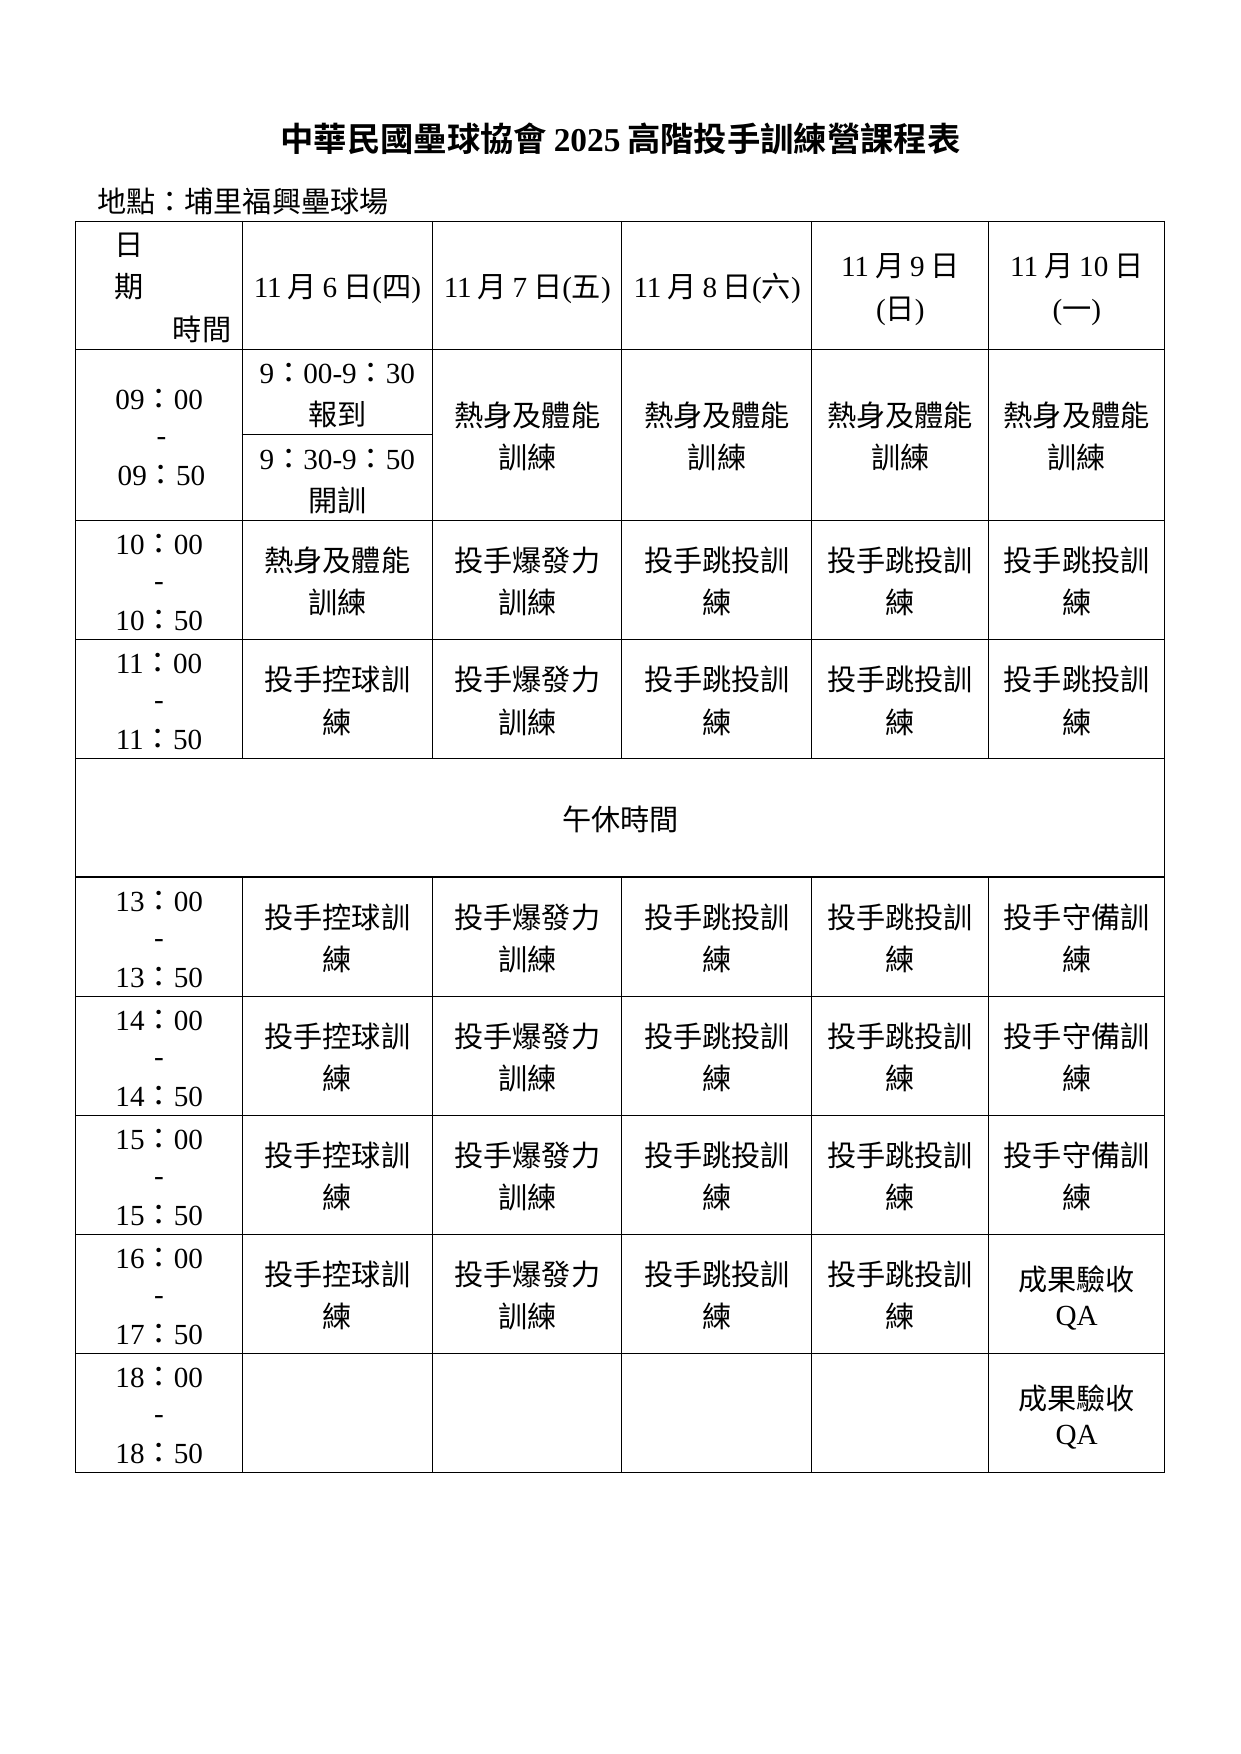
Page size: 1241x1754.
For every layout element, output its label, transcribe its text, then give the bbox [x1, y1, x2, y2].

table_cell 9：00-9：30報到 [243, 350, 432, 434]
table_cell 投手跳投訓練 [622, 521, 811, 639]
table_cell 成果驗收 QA [989, 1235, 1164, 1353]
table_cell 11：00 - 11：50 [76, 640, 242, 758]
table_cell 投手跳投訓練 [812, 521, 988, 639]
table_cell 投手守備訓練 [989, 878, 1164, 996]
table_cell 投手跳投訓練 [812, 1235, 988, 1353]
table_header 11月8日(六) [622, 222, 811, 349]
table_cell [243, 1354, 432, 1472]
text 地點：埔里福興壘球場 [75, 158, 1165, 221]
table_cell 投手跳投訓練 [812, 1116, 988, 1234]
table_cell 熱身及體能訓練 [622, 350, 811, 520]
table_header 11月6日(四) [243, 222, 432, 349]
table_cell 13：00 - 13：50 [76, 878, 242, 996]
table_cell 投手爆發力訓練 [433, 521, 621, 639]
table_cell [812, 1354, 988, 1472]
table_cell 投手爆發力訓練 [433, 878, 621, 996]
table_cell 投手控球訓練 [243, 997, 432, 1115]
table_cell 午休時間 [76, 759, 1164, 876]
table_cell 投手跳投訓練 [622, 997, 811, 1115]
table_cell 16：00 - 17：50 [76, 1235, 242, 1353]
table_cell 投手守備訓練 [989, 997, 1164, 1115]
table_cell 投手控球訓練 [243, 1116, 432, 1234]
table_cell 投手跳投訓練 [622, 640, 811, 758]
table_cell 成果驗收 QA [989, 1354, 1164, 1472]
table_cell [622, 1354, 811, 1472]
table_cell 09：00 - 09：50 [76, 350, 242, 520]
table_header 日期 時間 [76, 222, 242, 349]
table_cell 投手跳投訓練 [622, 1116, 811, 1234]
table_cell 投手跳投訓練 [812, 878, 988, 996]
table_cell 投手控球訓練 [243, 878, 432, 996]
table_cell 投手跳投訓練 [622, 878, 811, 996]
table_cell 投手守備訓練 [989, 1116, 1164, 1234]
table_cell 熱身及體能訓練 [812, 350, 988, 520]
table_cell 投手跳投訓練 [812, 640, 988, 758]
table_cell [433, 1354, 621, 1472]
table_cell 9：30-9：50開訓 [243, 435, 432, 520]
table_cell 14：00 - 14：50 [76, 997, 242, 1115]
table_cell 10：00 - 10：50 [76, 521, 242, 639]
table_cell 投手爆發力訓練 [433, 640, 621, 758]
table_cell 投手跳投訓練 [622, 1235, 811, 1353]
table_cell 熱身及體能訓練 [433, 350, 621, 520]
table_cell 投手爆發力訓練 [433, 1116, 621, 1234]
table_cell 18：00 - 18：50 [76, 1354, 242, 1472]
text 中華民國壘球協會2025高階投手訓練營課程表 [75, 96, 1165, 158]
table_cell 熱身及體能訓練 [243, 521, 432, 639]
table_cell 15：00 - 15：50 [76, 1116, 242, 1234]
table_header 11月10日(一) [989, 222, 1164, 349]
table_cell 投手跳投訓練 [989, 521, 1164, 639]
table_cell 投手跳投訓練 [989, 640, 1164, 758]
table_cell 投手爆發力訓練 [433, 1235, 621, 1353]
table_header 11月7日(五) [433, 222, 621, 349]
table_cell 投手控球訓練 [243, 640, 432, 758]
table_cell 熱身及體能訓練 [989, 350, 1164, 520]
table_cell 投手控球訓練 [243, 1235, 432, 1353]
table_cell 投手爆發力訓練 [433, 997, 621, 1115]
table_cell 投手跳投訓練 [812, 997, 988, 1115]
table_header 11月9日(日) [812, 222, 988, 349]
